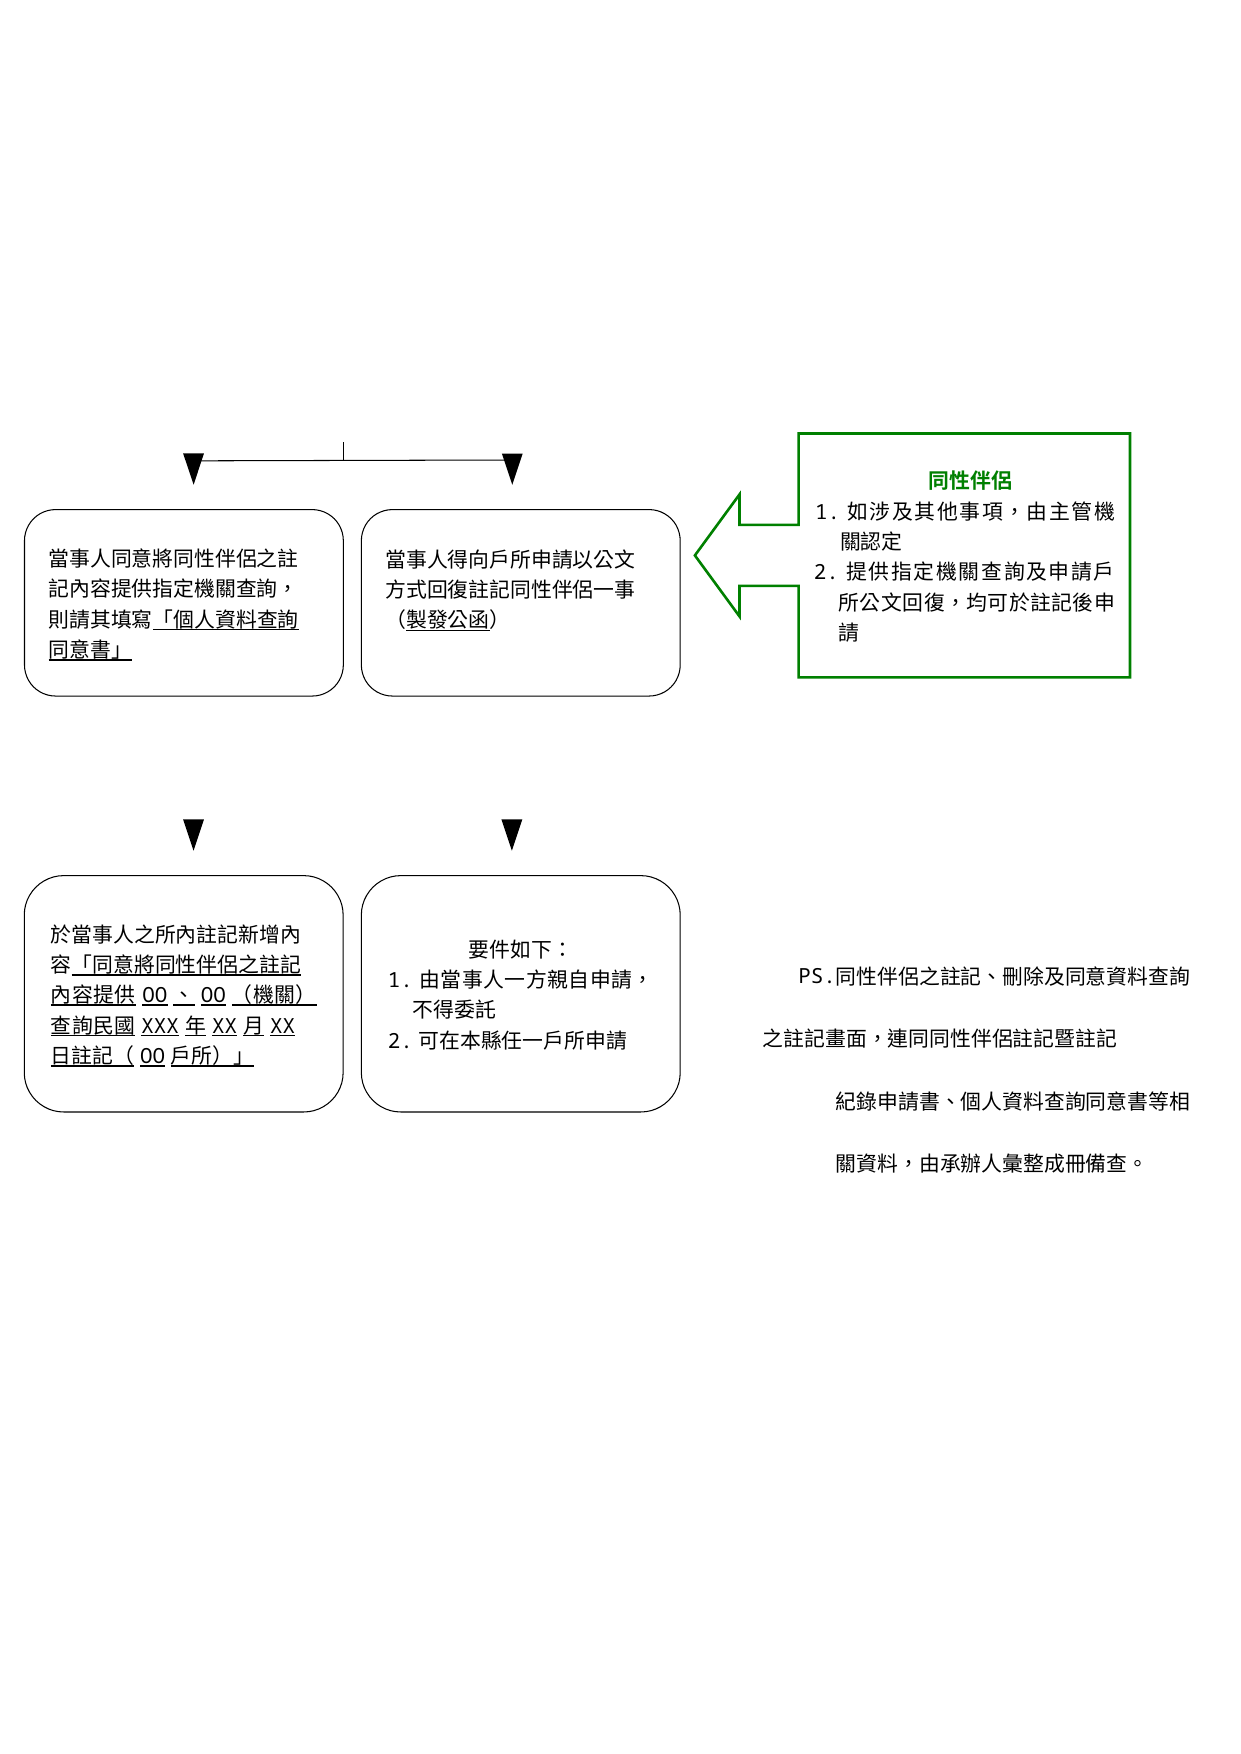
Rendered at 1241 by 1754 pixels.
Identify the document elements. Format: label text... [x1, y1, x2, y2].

text 關資料，由承辦人彙整成冊備查。 [118, 1121, 1189, 1183]
text 紀錄申請書、個人資料查詢同意書等相 [118, 1058, 1189, 1121]
text [344, 933, 360, 996]
text PS.同性伴侶之註記、刪除及同意資料查詢 [681, 933, 1189, 996]
text [344, 996, 360, 1058]
text 之註記畫面，連同同性伴侶註記暨註記 [681, 996, 1189, 1058]
